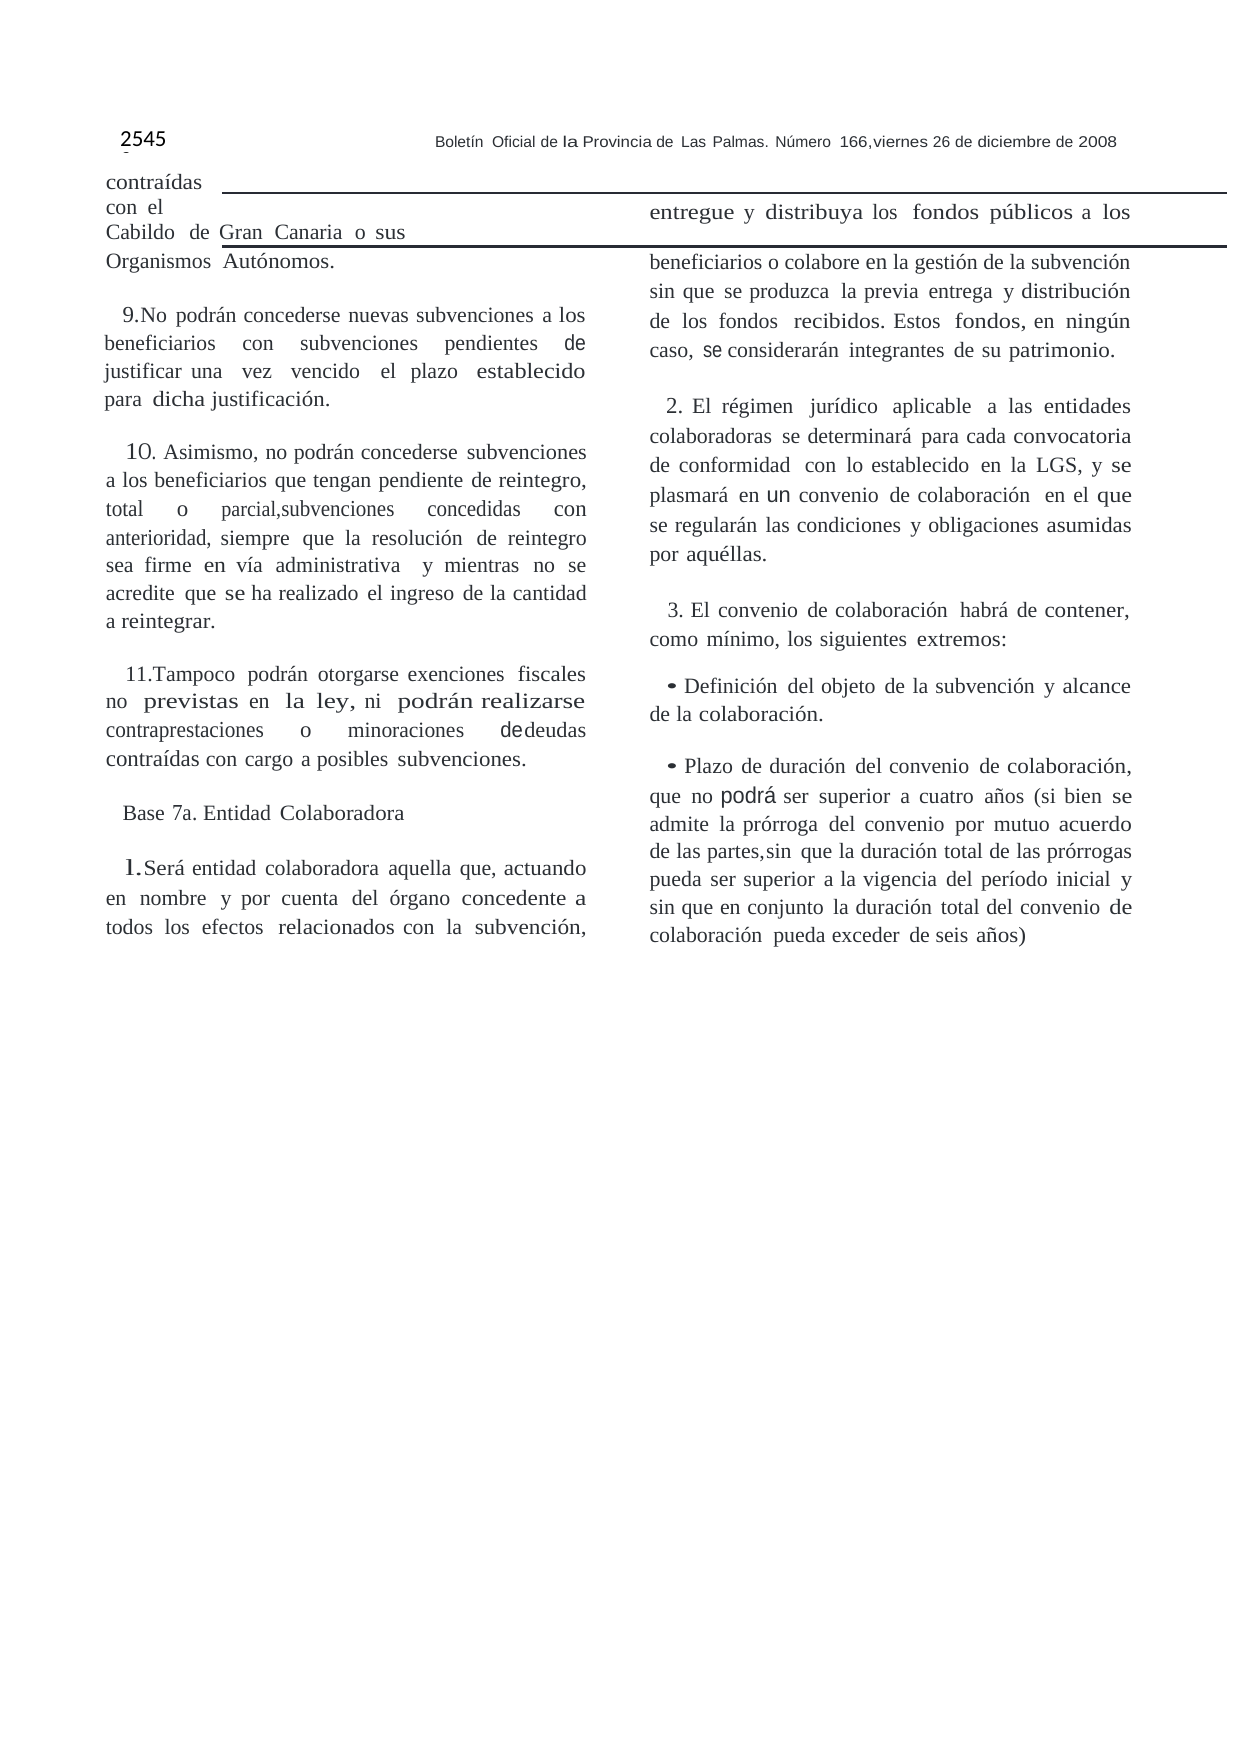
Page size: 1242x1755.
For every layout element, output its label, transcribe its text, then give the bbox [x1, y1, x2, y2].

text Base 7a. Entidad Colaboradora [122, 799, 595, 825]
text 9.No podrán concederse nuevas subvenciones a los beneficiarios con subvenciones pendientes de justificar una vez vencido el plazo establecido para dicha justificación. [104, 301, 586, 411]
text 3. El convenio de colaboración habrá de contener, como mínimo, los siguientes extremos: [649, 597, 1130, 652]
text entregue y distribuya los fondos públicos a los [649, 194, 1131, 245]
text contraídas con el Cabildo de Gran Canaria o sus [106, 169, 595, 244]
text l.Será entidad colaboradora aquella que, actuando en nombre y por cuenta del órgano concedente a todos los efectos relacionados con la subvención, [106, 854, 586, 939]
text 2. El régimen jurídico aplicable a las entidades colaboradoras se determinará para cada convocatoria de conformidad con lo establecido en la LGS, y se plasmará en un convenio de colaboración en el que se regularán las condiciones y obligaciones asumidas por aquéllas. [649, 392, 1132, 567]
text • Definición del objeto de la subvención y alcance de la colaboración. [649, 673, 1131, 727]
text beneficiarios o colabore en la gestión de la subvención sin que se produzca la previa entrega y distribución de los fondos recibidos. Estos fondos, en ningún caso, se considerarán integrantes de su patrimonio. [649, 248, 1131, 363]
text 11.Tampoco podrán otorgarse exenciones fiscales no previstas en la ley, ni podrán realizarse contraprestaciones o minoraciones dedeudas contraídas con cargo a posibles subvenciones. [106, 661, 586, 772]
text Organismos Autónomos. [106, 248, 595, 273]
text 1O. Asimismo, no podrán concederse subvenciones a los beneficiarios que tengan pendiente de reintegro, total o parcial,subvenciones concedidas con anterioridad, siempre que la resolución de reintegro sea firme en vía administrativa y mientras no se acredite que se ha realizado el ingreso de la cantidad a reintegrar. [106, 437, 587, 633]
text • Plazo de duración del convenio de colaboración, que no podrá ser superior a cuatro años (si bien se admite la prórroga del convenio por mutuo acuerdo de las partes,sin que la duración total de las prórrogas pueda ser superior a la vigencia del período inicial y sin que en conjunto la duración total del convenio de colaboración pueda exceder de seis años) [649, 753, 1132, 947]
text [649, 169, 1131, 192]
